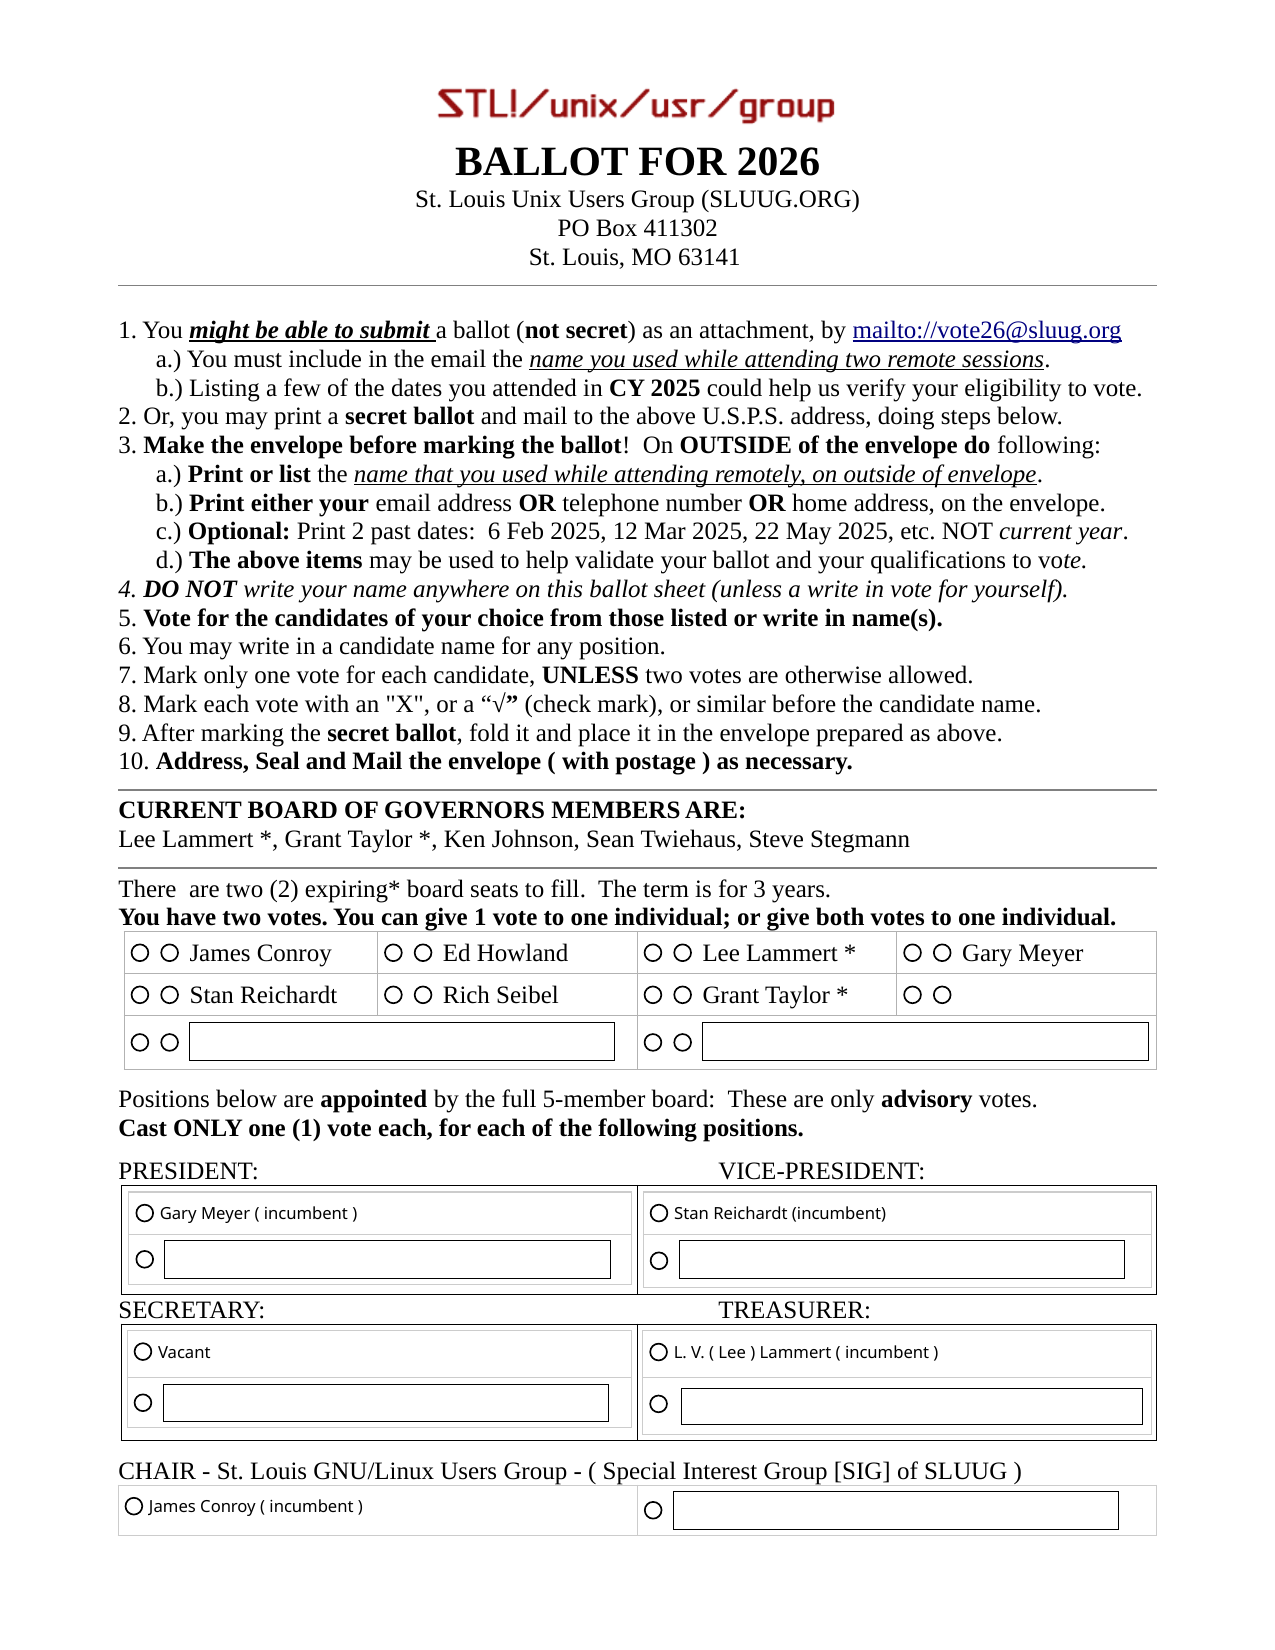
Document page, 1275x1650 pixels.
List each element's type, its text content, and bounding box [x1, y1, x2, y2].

table_cell Grant Taylor * [638, 974, 896, 1015]
text Positions below are appointed by the full 5-member board: These are only advisory votes. [118, 1084, 1157, 1113]
text Cast ONLY one (1) vote each, for each of the following positions. [118, 1113, 1157, 1141]
text 1. You might be able to submit a ballot (not secret) as an attachment, by mailto://vote26@sluug.org [118, 315, 1157, 344]
text 10. Address, Seal and Mail the envelope ( with postage ) as necessary. [118, 746, 1157, 775]
table_header James Conroy [125, 932, 377, 973]
table_cell [638, 1016, 1156, 1068]
table_header [643, 1331, 1151, 1377]
text 6. You may write in a candidate name for any position. [118, 631, 1157, 660]
table_cell [897, 974, 1156, 1015]
text 5. Vote for the candidates of your choice from those listed or write in name(s). [118, 603, 1157, 631]
table_header [129, 1193, 631, 1234]
picture [431, 83, 844, 130]
text SECRETARY: TREASURER: [118, 1295, 1157, 1323]
text Lee Lammert *, Grant Taylor *, Ken Johnson, Sean Twiehaus, Steve Stegmann [118, 824, 1157, 853]
text You have two votes. You can give 1 vote to one individual; or give both votes to one individual. [118, 902, 1157, 931]
table_cell [643, 1378, 1151, 1433]
table_header [128, 1331, 631, 1377]
text d.) The above items may be used to help validate your ballot and your qualifications to vote. [118, 545, 1157, 574]
table_header [638, 1325, 1156, 1440]
text There are two (2) expiring* board seats to fill. The term is for 3 years. [118, 874, 1157, 902]
text CURRENT BOARD OF GOVERNORS MEMBERS ARE: [118, 796, 1157, 824]
table_header [122, 1325, 637, 1440]
table_header [119, 1486, 637, 1535]
text BALLOT FOR 2026 [118, 137, 1157, 184]
text 4. DO NOT write your name anywhere on this ballot sheet (unless a write in vote for yourself). [118, 574, 1157, 603]
text a.) You must include in the email the name you used while attending two remote sessions. [118, 344, 1157, 373]
text 9. After marking the secret ballot, fold it and place it in the envelope prepared as above. [118, 718, 1157, 746]
table_header [644, 1193, 1151, 1234]
text b.) Print either your email address OR telephone number OR home address, on the envelope. [118, 488, 1157, 516]
text 8. Mark each vote with an "X", or a “√” (check mark), or similar before the candidate name. [118, 689, 1157, 718]
table_cell Rich Seibel [378, 974, 637, 1015]
text St. Louis, MO 63141 [118, 242, 1157, 271]
table_header Lee Lammert * [638, 932, 896, 973]
table_header Gary Meyer [897, 932, 1156, 973]
table_cell [125, 1016, 637, 1068]
text 3. Make the envelope before marking the ballot! On OUTSIDE of the envelope do following: [118, 430, 1157, 459]
table_cell [644, 1235, 1151, 1287]
text b.) Listing a few of the dates you attended in CY 2025 could help us verify your eligibility to vote. [118, 373, 1157, 401]
table_header [638, 1486, 1156, 1535]
text 2. Or, you may print a secret ballot and mail to the above U.S.P.S. address, doing steps below. [118, 401, 1157, 430]
table_header Ed Howland [378, 932, 637, 973]
text CHAIR - St. Louis GNU/Linux Users Group - ( Special Interest Group [SIG] of SLUUG ) [118, 1456, 1157, 1484]
text a.) Print or list the name that you used while attending remotely, on outside of envelope. [118, 459, 1157, 488]
text PRESIDENT: VICE-PRESIDENT: [118, 1156, 1157, 1185]
table_cell [128, 1378, 631, 1427]
table_cell Stan Reichardt [125, 974, 377, 1015]
text c.) Optional: Print 2 past dates: 6 Feb 2025, 12 Mar 2025, 22 May 2025, etc. NOT current year. [118, 516, 1157, 545]
table_header [122, 1186, 637, 1294]
text St. Louis Unix Users Group (SLUUG.ORG) [118, 184, 1157, 213]
table_header [638, 1186, 1156, 1294]
text PO Box 411302 [118, 213, 1157, 242]
table_cell [129, 1235, 631, 1284]
text 7. Mark only one vote for each candidate, UNLESS two votes are otherwise allowed. [118, 660, 1157, 689]
